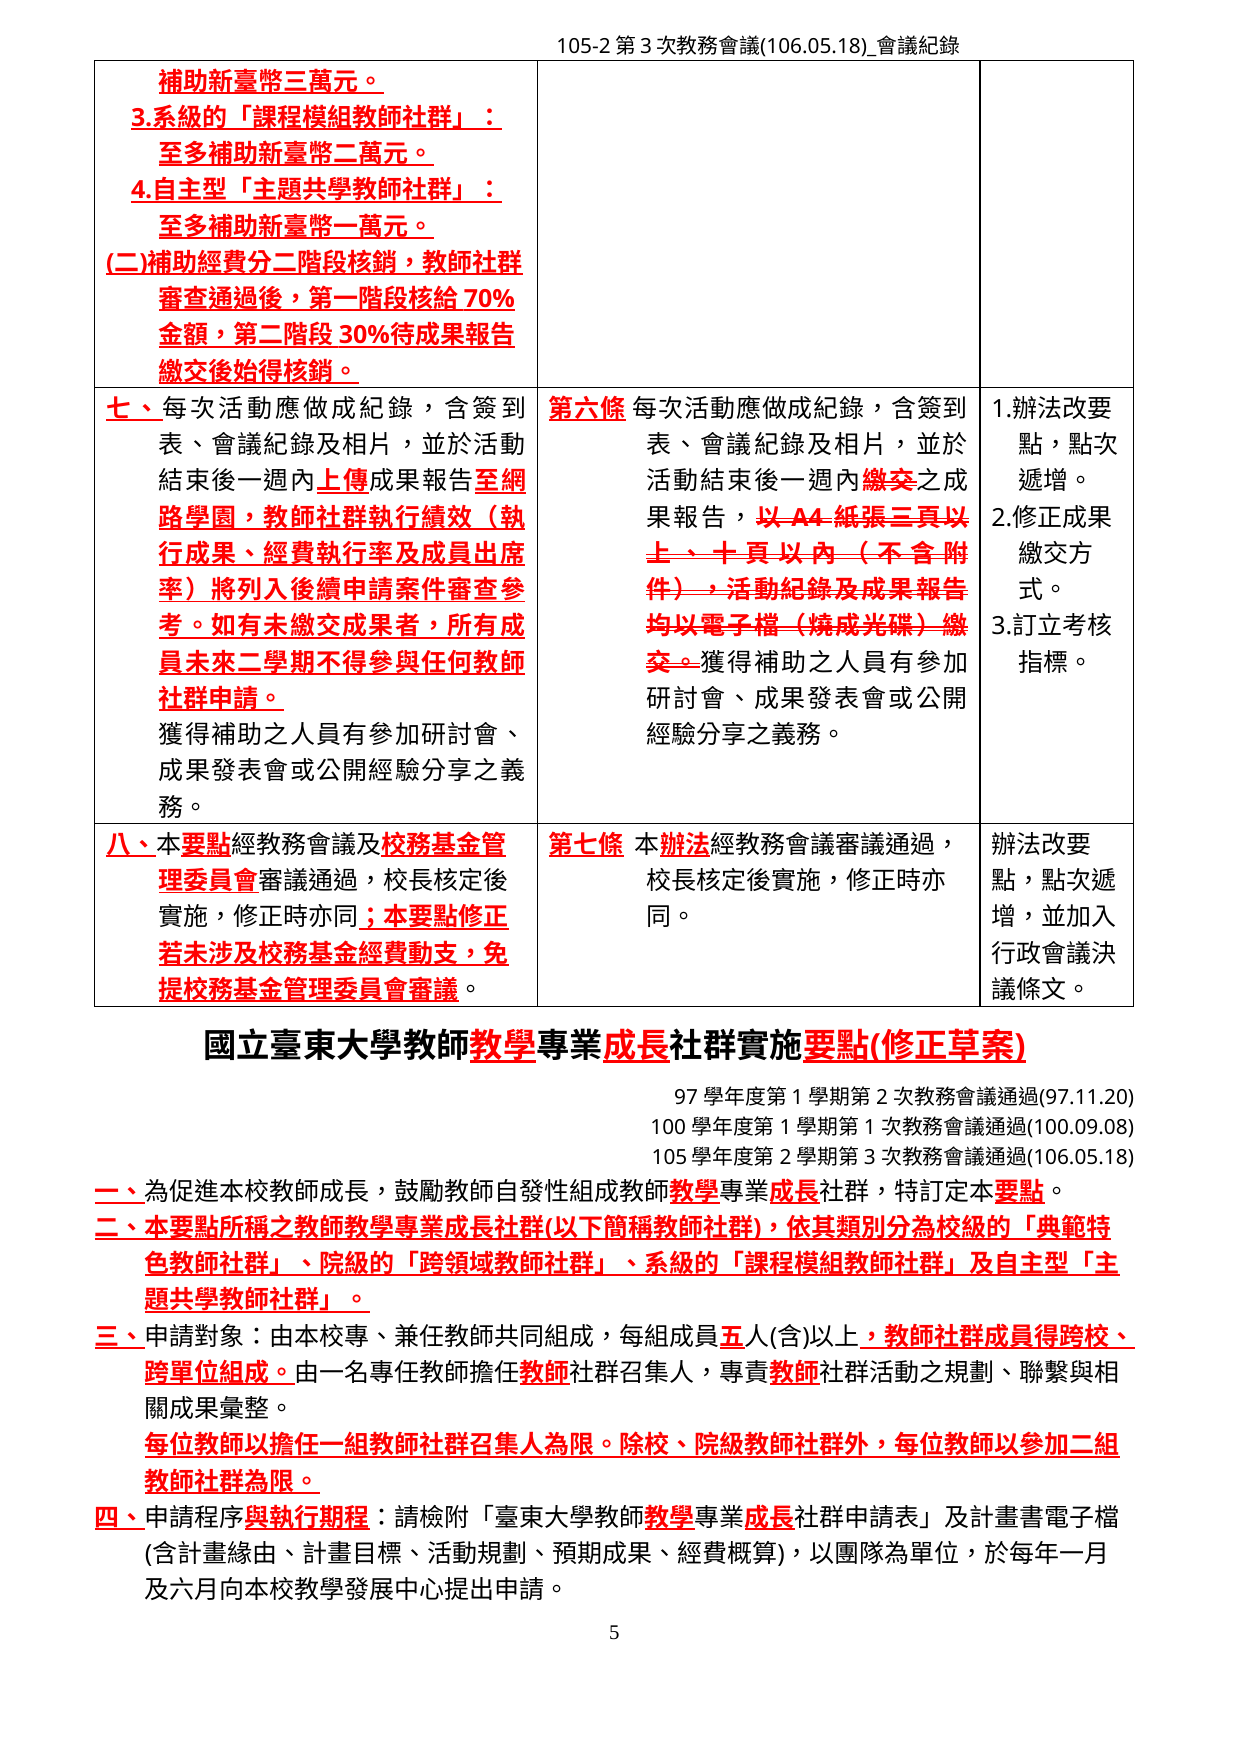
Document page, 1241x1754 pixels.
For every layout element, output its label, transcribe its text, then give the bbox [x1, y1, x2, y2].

table_cell 第六條 每次活動應做成紀錄，含簽到表、會議紀錄及相片，並於活動結束後一週內繳交之成果報告，以 A4 紙張三頁以上、十頁以內（不含附件），活動紀錄及成果報告均以電子檔（燒成光碟）繳交。獲得補助之人員有參加研討會、成果發表會或公開經驗分享之義務。 [538, 388, 979, 823]
text 97 學年度第 1 學期第 2 次教務會議通過(97.11.20) [94, 1080, 1134, 1110]
list 本要點所稱之教師教學專業成長社群(以下簡稱教師社群)，依其類別分為校級的「典範特色教師社群」、院級的「跨領域教師社群」、系級的「課程模組教師社群」及自主型「主題共學教師社群」。 [94, 1207, 1134, 1316]
table_cell 辦法改要點，點次遞增，並加入行政會議決議條文。 [981, 824, 1133, 1006]
table_cell 第七條 本辦法經教務會議審議通過，校長核定後實施，修正時亦同。 [538, 824, 979, 1006]
table_cell 補助新臺幣三萬元。 3.系級的「課程模組教師社群」：至多補助新臺幣二萬元。 4.自主型「主題共學教師社群」：至多補助新臺幣一萬元。 (二)補助經費分二階段核銷，教師社群審查通過後，第一階段核給70%金額，第二階段30%待成果報告繳交後始得核銷。 [95, 61, 537, 387]
list 申請程序與執行期程：請檢附「臺東大學教師教學專業成長社群申請表」及計畫書電子檔(含計畫緣由、計畫目標、活動規劃、預期成果、經費概算)，以團隊為單位，於每年一月及六月向本校教學發展中心提出申請。 [94, 1497, 1134, 1606]
list 申請對象：由本校專、兼任教師共同組成，每組成員五人(含)以上，教師社群成員得跨校、跨單位組成。由一名專任教師擔任教師社群召集人，專責教師社群活動之規劃、聯繫與相關成果彙整。 [94, 1316, 1134, 1425]
text 100 學年度第 1 學期第 1 次教務會議通過(100.09.08) [94, 1110, 1134, 1141]
list 為促進本校教師成長，鼓勵教師自發性組成教師教學專業成長社群，特訂定本要點。 [94, 1171, 1134, 1207]
table_cell [981, 61, 1133, 387]
table_cell 八、本要點經教務會議及校務基金管理委員會審議通過，校長核定後實施，修正時亦同；本要點修正若未涉及校務基金經費動支，免提校務基金管理委員會審議。 [95, 824, 537, 1006]
table_cell 辦法改要點，點次遞增。 修正成果繳交方式。 訂立考核指標。 [981, 388, 1133, 823]
text 105學年度第 2 學期第 3 次教務會議通過(106.05.18) [94, 1141, 1134, 1171]
table_cell [538, 61, 979, 387]
table_cell 七、每次活動應做成紀錄，含簽到表、會議紀錄及相片，並於活動結束後一週內上傳成果報告至網路學園，教師社群執行績效（執行成果、經費執行率及成員出席率）將列入後續申請案件審查參考。如有未繳交成果者，所有成員未來二學期不得參與任何教師社群申請。 獲得補助之人員有參加研討會、成果發表會或公開經驗分享之義務。 [95, 388, 537, 823]
list 每位教師以擔任一組教師社群召集人為限。除校、院級教師社群外，每位教師以參加二組教師社群為限。 [144, 1425, 1134, 1497]
text 國立臺東大學教師教學專業成長社群實施要點(修正草案) [94, 1019, 1134, 1067]
